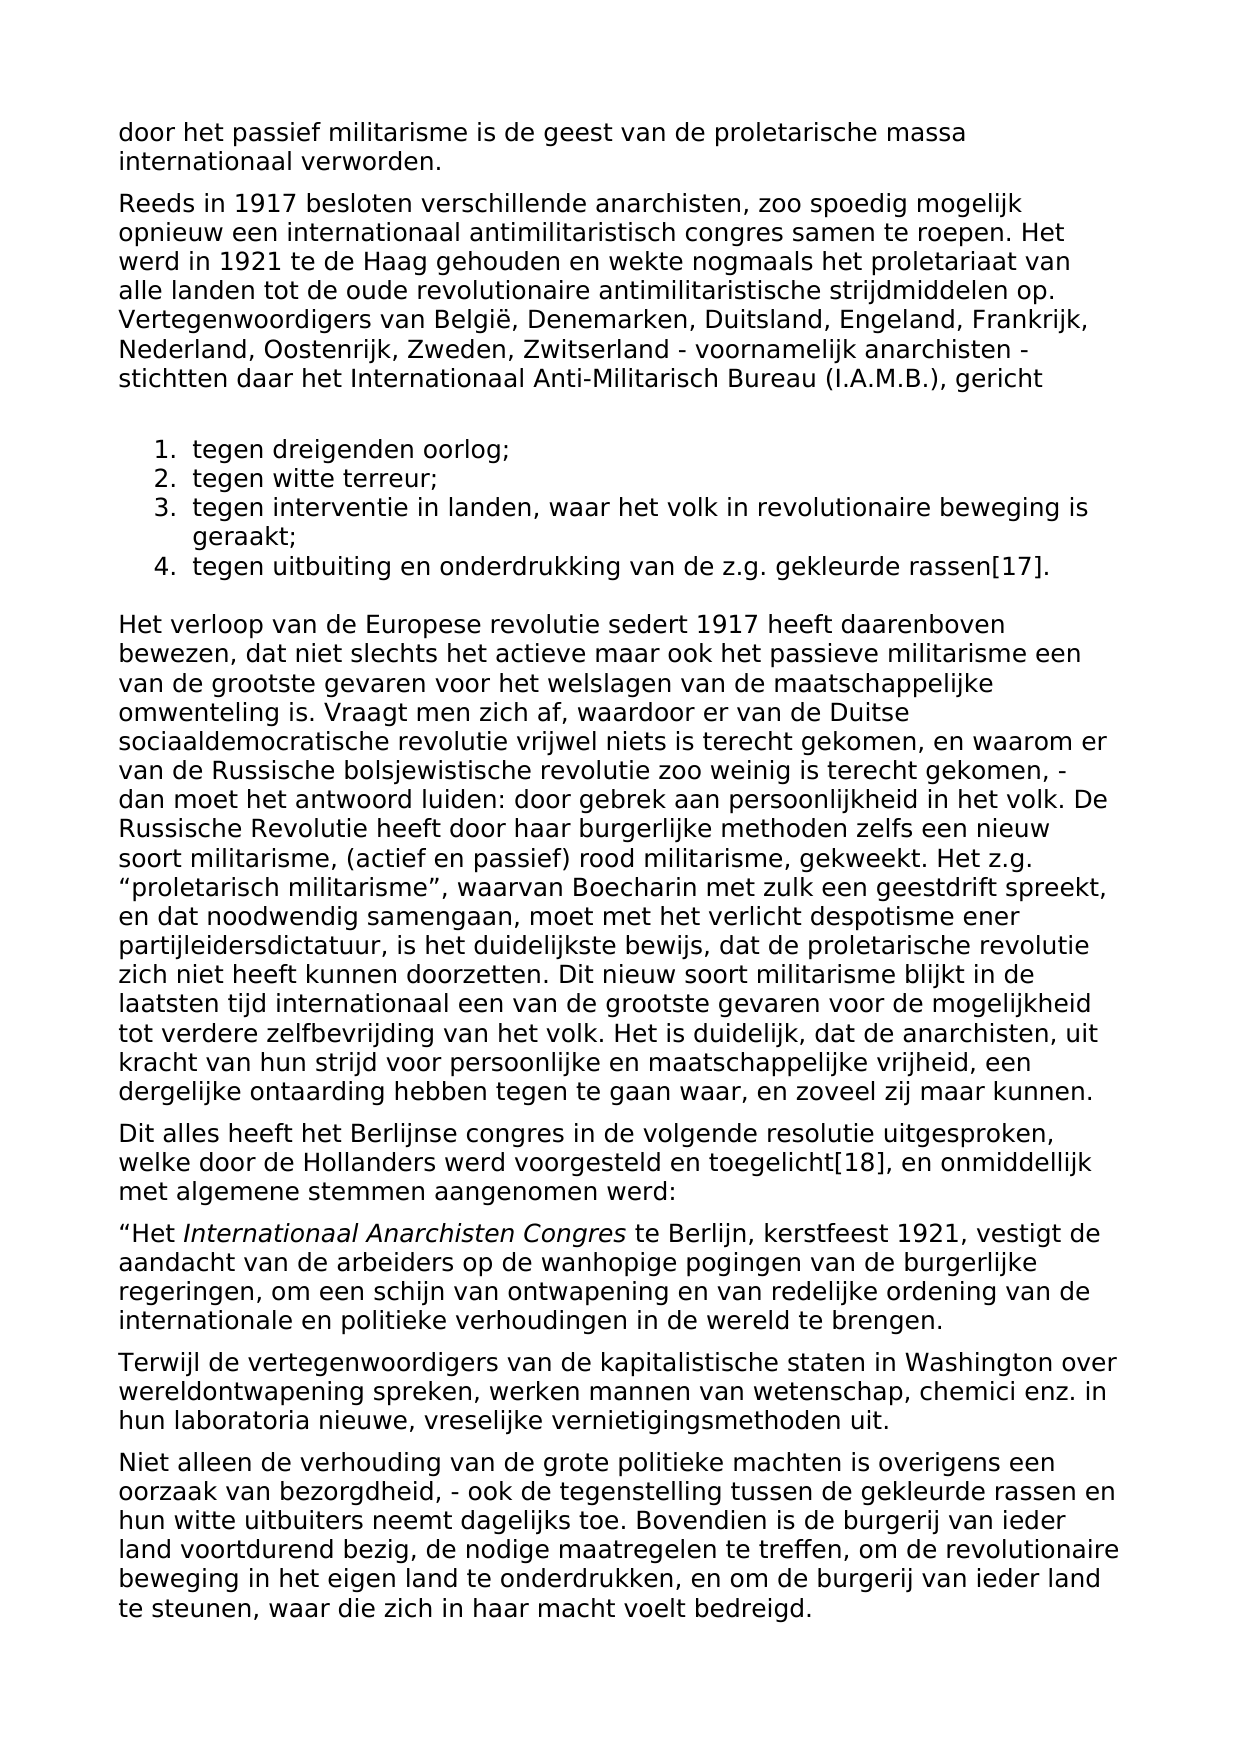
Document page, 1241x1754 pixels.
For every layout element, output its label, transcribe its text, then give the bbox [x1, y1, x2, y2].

text Dit alles heeft het Berlijnse congres in de volgende resolutie uitgesproken, welke door de Hollanders werd voorgesteld en toegelicht[18], en onmiddellijk met algemene stemmen aangenomen werd: [118, 1119, 1122, 1206]
list tegen uitbuiting en onderdrukking van de z.g. gekleurde rassen[17]. [177, 552, 1122, 581]
text Terwijl de vertegenwoordigers van de kapitalistische staten in Washington over wereldontwapening spreken, werken mannen van wetenschap, chemici enz. in hun laboratoria nieuwe, vreselijke vernietigingsmethoden uit. [118, 1348, 1122, 1435]
text Het verloop van de Europese revolutie sedert 1917 heeft daarenboven bewezen, dat niet slechts het actieve maar ook het passieve militarisme een van de grootste gevaren voor het welslagen van de maatschappelijke omwenteling is. Vraagt men zich af, waardoor er van de Duitse sociaaldemocratische revolutie vrijwel niets is terecht gekomen, en waarom er van de Russische bolsjewistische revolutie zoo weinig is terecht gekomen, - dan moet het antwoord luiden: door gebrek aan persoonlijkheid in het volk. De Russische Revolutie heeft door haar burgerlijke methoden zelfs een nieuw soort militarisme, (actief en passief) rood militarisme, gekweekt. Het z.g. “proletarisch militarisme”, waarvan Boecharin met zulk een geestdrift spreekt, en dat noodwendig samengaan, moet met het verlicht despotisme ener partijleidersdictatuur, is het duidelijkste bewijs, dat de proletarische revolutie zich niet heeft kunnen doorzetten. Dit nieuw soort militarisme blijkt in de laatsten tijd internationaal een van de grootste gevaren voor de mogelijkheid tot verdere zelfbevrijding van het volk. Het is duidelijk, dat de anarchisten, uit kracht van hun strijd voor persoonlijke en maatschappelijke vrijheid, een dergelijke ontaarding hebben tegen te gaan waar, en zoveel zij maar kunnen. [118, 610, 1122, 1106]
list tegen dreigenden oorlog; [177, 435, 1122, 464]
list tegen interventie in landen, waar het volk in revolutionaire beweging is geraakt; [177, 493, 1122, 552]
list tegen witte terreur; [177, 464, 1122, 493]
text “Het Internationaal Anarchisten Congres te Berlijn, kerstfeest 1921, vestigt de aandacht van de arbeiders op de wanhopige pogingen van de burgerlijke regeringen, om een schijn van ontwapening en van redelijke ordening van de internationale en politieke verhoudingen in de wereld te brengen. [118, 1219, 1122, 1335]
text door het passief militarisme is de geest van de proletarische massa internationaal verworden. [118, 118, 1122, 176]
text Reeds in 1917 besloten verschillende anarchisten, zoo spoedig mogelijk opnieuw een internationaal antimilitaristisch congres samen te roepen. Het werd in 1921 te de Haag gehouden en wekte nogmaals het proletariaat van alle landen tot de oude revolutionaire antimilitaristische strijdmiddelen op. Vertegenwoordigers van België, Denemarken, Duitsland, Engeland, Frankrijk, Nederland, Oostenrijk, Zweden, Zwitserland - voornamelijk anarchisten - stichtten daar het Internationaal Anti-Militarisch Bureau (I.A.M.B.), gericht [118, 189, 1122, 393]
text Niet alleen de verhouding van de grote politieke machten is overigens een oorzaak van bezorgdheid, - ook de tegenstelling tussen de gekleurde rassen en hun witte uitbuiters neemt dagelijks toe. Bovendien is de burgerij van ieder land voortdurend bezig, de nodige maatregelen te treffen, om de revolutionaire beweging in het eigen land te onderdrukken, en om de burgerij van ieder land te steunen, waar die zich in haar macht voelt bedreigd. [118, 1448, 1122, 1623]
